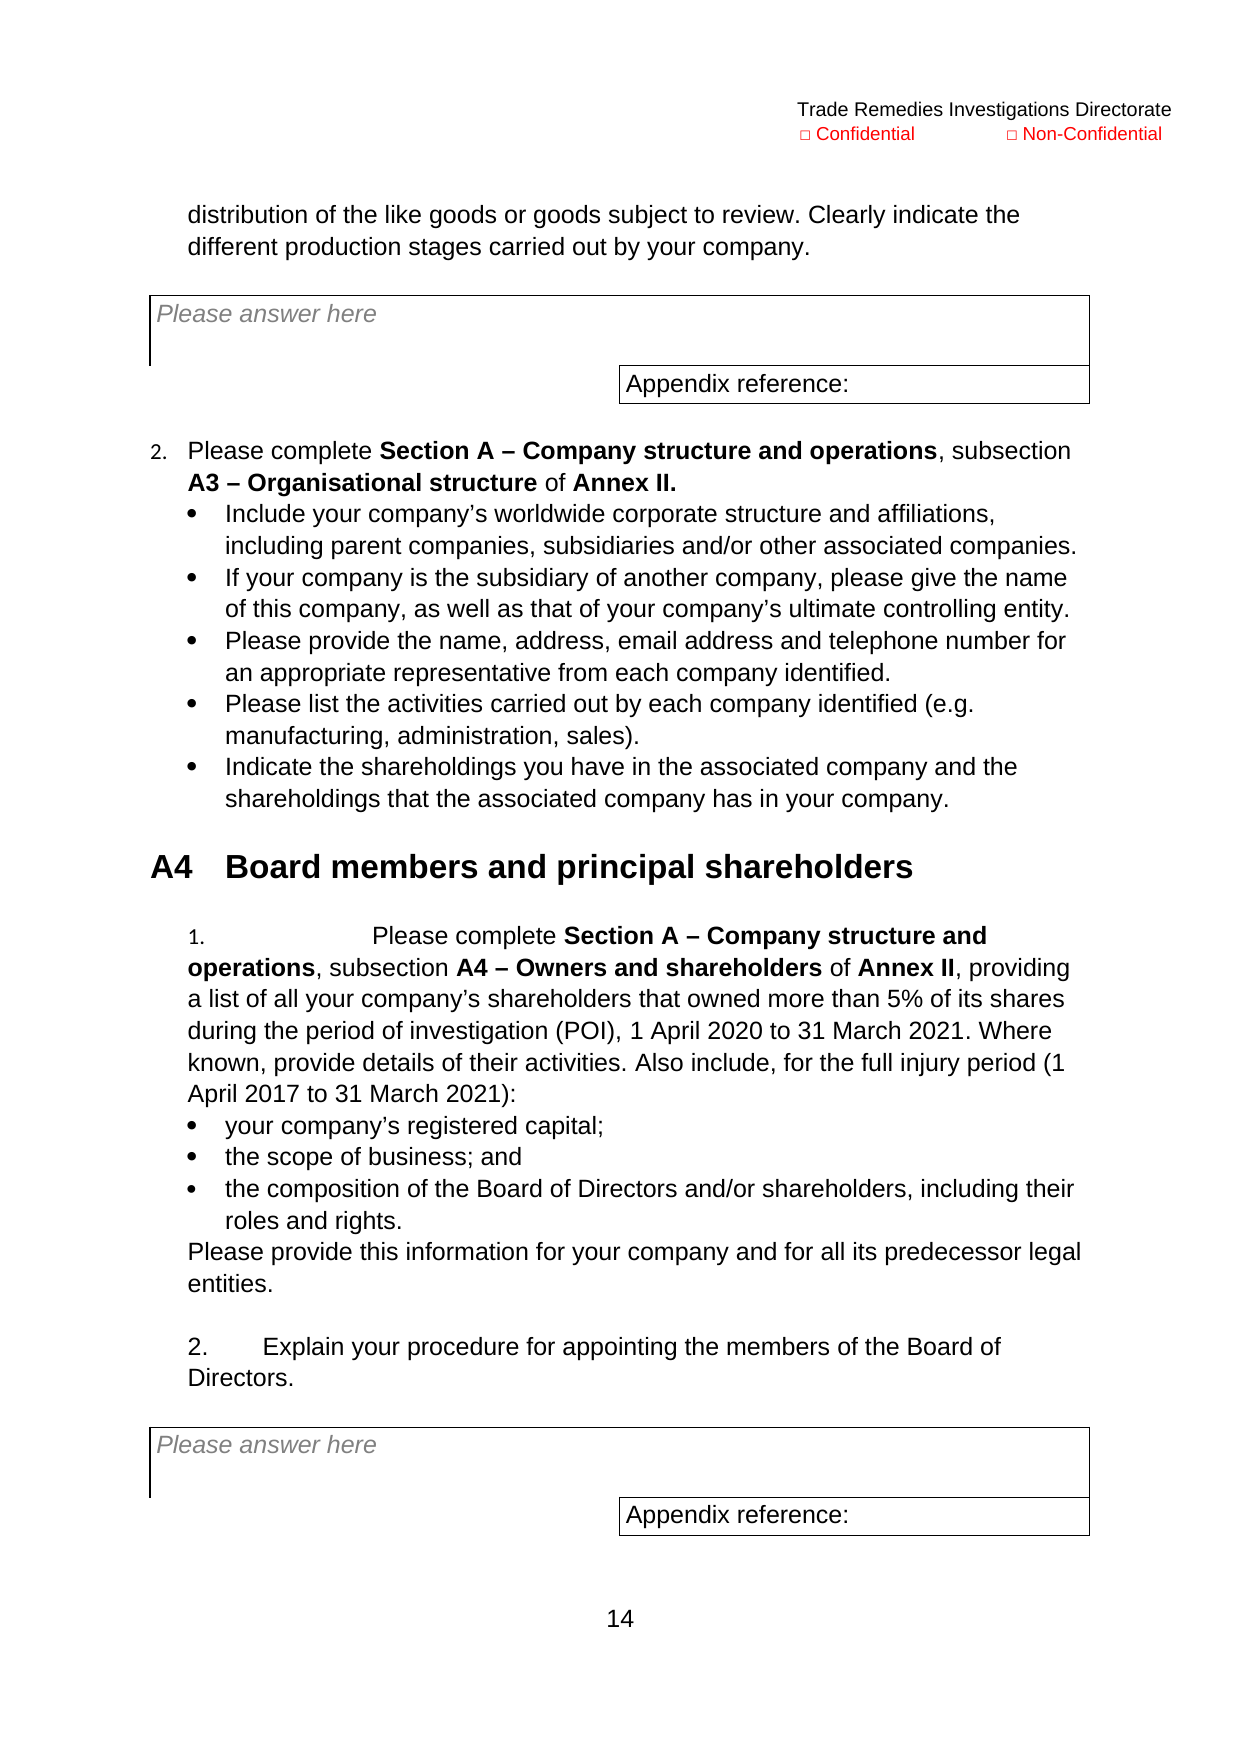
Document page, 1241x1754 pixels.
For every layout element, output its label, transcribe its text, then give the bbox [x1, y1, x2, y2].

list your company’s registered capital; [187, 1111, 1090, 1139]
list the scope of business; and [187, 1142, 1090, 1171]
subtitle A4 Board members and principal shareholders [150, 847, 1090, 886]
list Please provide the name, address, email address and telephone number for an appropriate representative from each company identified. [187, 626, 1090, 686]
list the composition of the Board of Directors and/or shareholders, including their roles and rights. [187, 1174, 1090, 1234]
text Please provide this information for your company and for all its predecessor legal entities. [187, 1237, 1090, 1297]
list Indicate the shareholdings you have in the associated company and the shareholdings that the associated company has in your company. [187, 752, 1090, 813]
table_cell Appendix reference: [620, 1498, 1089, 1535]
list Please complete Section A – Company structure and operations, subsection A4 – Owners and shareholders of Annex II, providing a list of all your company’s shareholders that owned more than 5% of its shares during the period of investigation (POI), 1 April 2020 to 31 March 2021. Where known, provide details of their activities. Also include, for the full injury period (1 April 2017 to 31 March 2021): [187, 921, 1090, 1108]
list Explain your procedure for appointing the members of the Board of Directors. [187, 1332, 1090, 1392]
table_header Please answer here [151, 1428, 1089, 1497]
list Please complete Section A – Company structure and operations, subsection A3 – Organisational structure of Annex II. [150, 436, 1090, 497]
list distribution of the like goods or goods subject to review. Clearly indicate the different production stages carried out by your company. [150, 200, 1090, 261]
table_cell [150, 1498, 619, 1535]
list Please list the activities carried out by each company identified (e.g. manufacturing, administration, sales). [187, 689, 1090, 749]
table_cell [150, 366, 619, 403]
list If your company is the subsidiary of another company, please give the name of this company, as well as that of your company’s ultimate controlling entity. [187, 563, 1090, 623]
table_header Please answer here [151, 296, 1089, 365]
table_cell Appendix reference: [620, 366, 1089, 403]
list Include your company’s worldwide corporate structure and affiliations, including parent companies, subsidiaries and/or other associated companies. [187, 499, 1090, 560]
